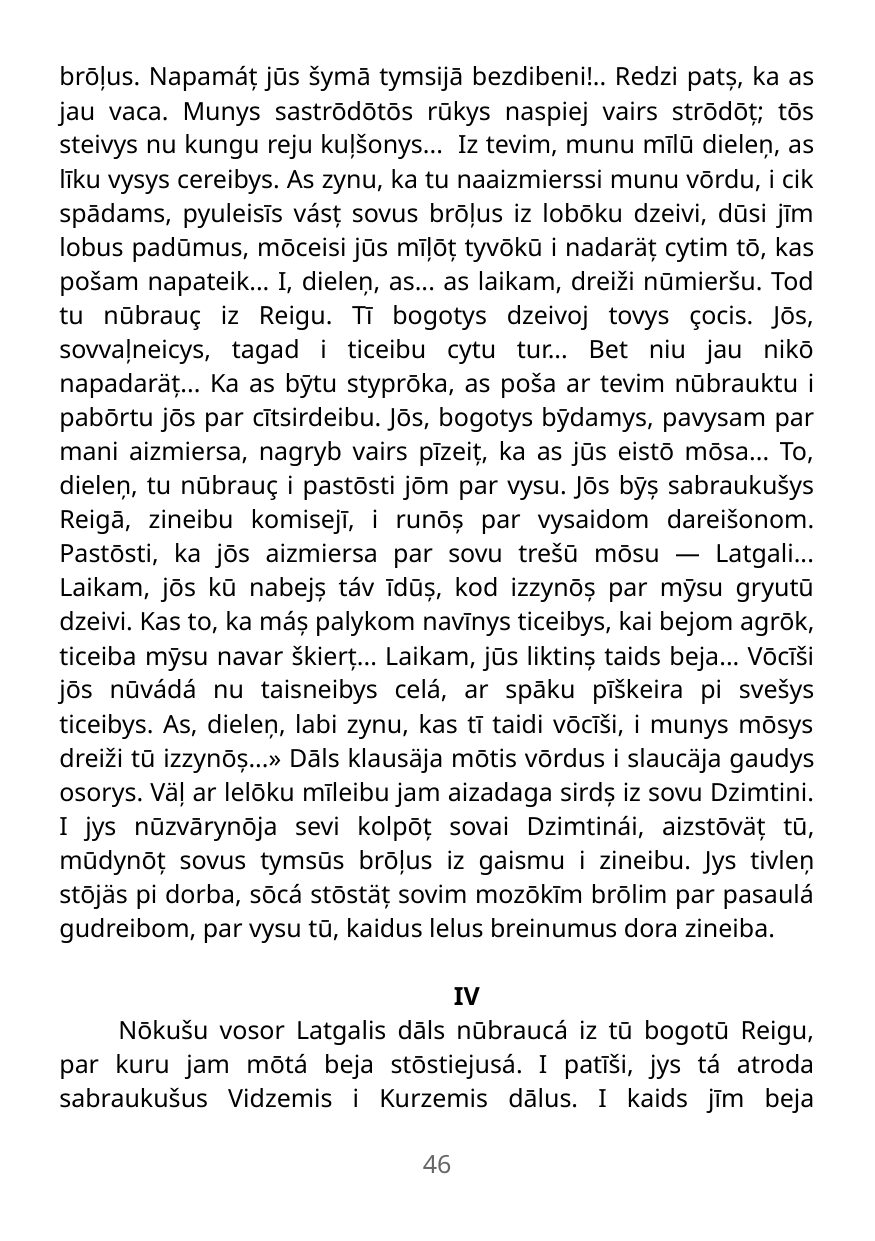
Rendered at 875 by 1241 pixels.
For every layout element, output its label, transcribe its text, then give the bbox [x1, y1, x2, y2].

text Nōkušu vosor Latgalis dāls nūbraucá iz tū bogotū Reigu, par kuru jam mōtá beja stōstiejusá. I patīši, jys tá atroda sabraukušus Vidzemis i Kurzemis dālus. I kaids jīm beja [59, 1013, 815, 1115]
text brōļus. Napamáț jūs šymā tymsijā bezdibeni!.. Redzi patș, ka as jau vaca. Munys sastrōdōtōs rūkys naspiej vairs strōdōț; tōs steivys nu kungu reju kuļšonys... Iz tevim, munu mīlū dieleņ, as līku vysys cereibys. As zynu, ka tu naaizmierssi munu vōrdu, i cik spādams, pyuleisīs vásț sovus brōļus iz lobōku dzeivi, dūsi jīm lobus padūmus, mōceisi jūs mīļōț tyvōkū i nadaräț cytim tō, kas pošam napateik... I, dieleņ, as... as laikam, dreiži nūmieršu. Tod tu nūbrauç iz Reigu. Tī bogotys dzeivoj tovys çocis. Jōs, sovvaļneicys, tagad i ticeibu cytu tur... Bet niu jau nikō napadaräț... Ka as bȳtu styprōka, as poša ar tevim nūbrauktu i pabōrtu jōs par cītsirdeibu. Jōs, bogotys bȳdamys, pavysam par mani aizmiersa, nagryb vairs pīzeiț, ka as jūs eistō mōsa... To, dieleņ, tu nūbrauç i pastōsti jōm par vysu. Jōs bȳș sabraukušys Reigā, zineibu komisejī, i runōș par vysaidom dareišonom. Pastōsti, ka jōs aizmiersa par sovu trešū mōsu — Latgali... Laikam, jōs kū nabejș táv īdūș, kod izzynōș par mȳsu gryutū dzeivi. Kas to, ka máș palykom navīnys ticeibys, kai bejom agrōk, ticeiba mȳsu navar škierț... Laikam, jūs liktinș taids beja... Vōcīši jōs nūvádá nu taisneibys celá, ar spāku pīškeira pi svešys ticeibys. As, dieleņ, labi zynu, kas tī taidi vōcīši, i munys mōsys dreiži tū izzynōș...» Dāls klausäja mōtis vōrdus i slaucäja gaudys osorys. Väļ ar lelōku mīleibu jam aizadaga sirdș iz sovu Dzimtini. I jys nūzvārynōja sevi kolpōț sovai Dzimtinái, aizstōväț tū, mūdynōț sovus tymsūs brōļus iz gaismu i zineibu. Jys tivleņ stōjäs pi dorba, sōcá stōstäț sovim mozōkīm brōlim par pasaulá gudreibom, par vysu tū, kaidus lelus breinumus dora zineiba. [59, 59, 815, 945]
text IV [59, 979, 815, 1013]
